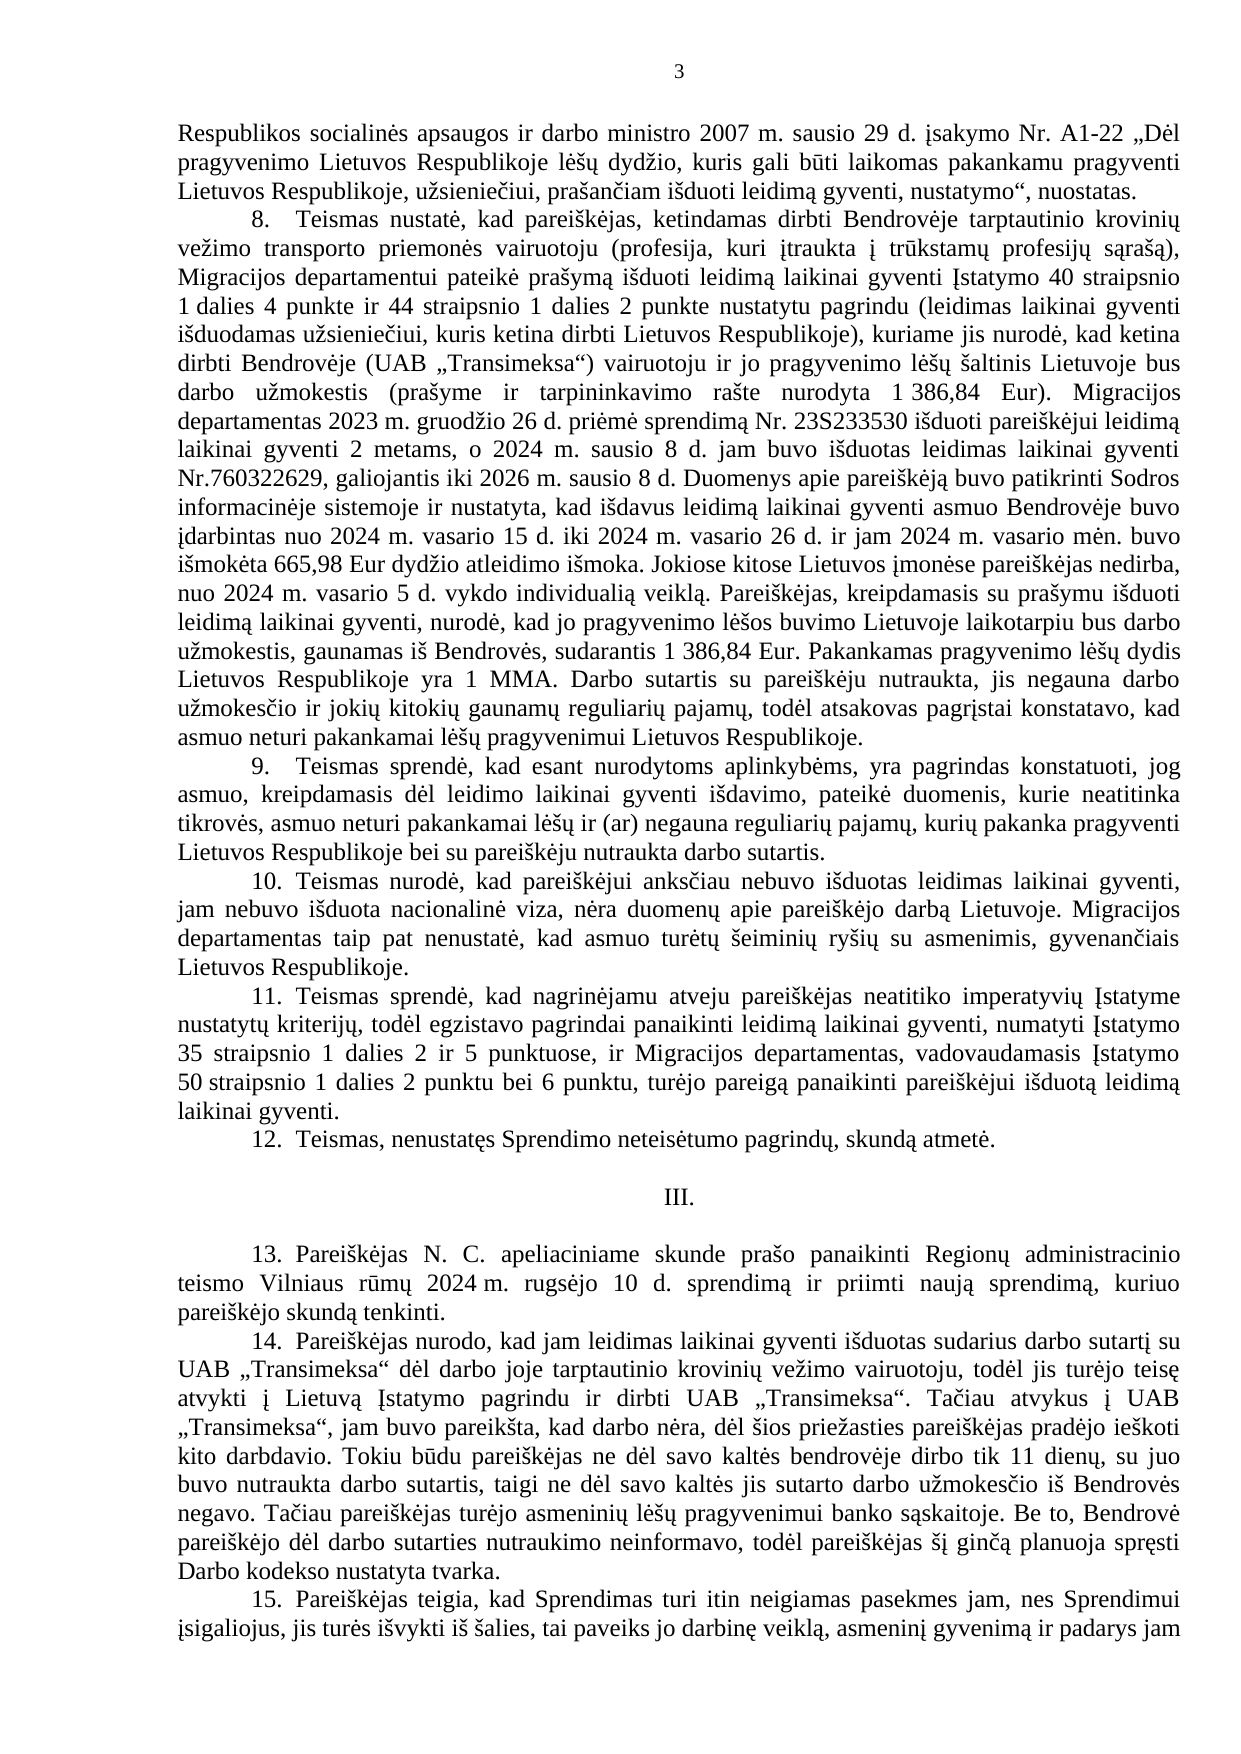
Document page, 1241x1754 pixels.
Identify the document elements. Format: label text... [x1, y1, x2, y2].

text 8. Teismas nustatė, kad pareiškėjas, ketindamas dirbti Bendrovėje tarptautinio krovinių vežimo transporto priemonės vairuotoju (profesija, kuri įtraukta į trūkstamų profesijų sąrašą), Migracijos departamentui pateikė prašymą išduoti leidimą laikinai gyventi Įstatymo 40 straipsnio 1 dalies 4 punkte ir 44 straipsnio 1 dalies 2 punkte nustatytu pagrindu (leidimas laikinai gyventi išduodamas užsieniečiui, kuris ketina dirbti Lietuvos Respublikoje), kuriame jis nurodė, kad ketina dirbti Bendrovėje (UAB „Transimeksa“) vairuotoju ir jo pragyvenimo lėšų šaltinis Lietuvoje bus darbo užmokestis (prašyme ir tarpininkavimo rašte nurodyta 1 386,84 Eur). Migracijos departamentas 2023 m. gruodžio 26 d. priėmė sprendimą Nr. 23S233530 išduoti pareiškėjui leidimą laikinai gyventi 2 metams, o 2024 m. sausio 8 d. jam buvo išduotas leidimas laikinai gyventi Nr.760322629, galiojantis iki 2026 m. sausio 8 d. Duomenys apie pareiškėją buvo patikrinti Sodros informacinėje sistemoje ir nustatyta, kad išdavus leidimą laikinai gyventi asmuo Bendrovėje buvo įdarbintas nuo 2024 m. vasario 15 d. iki 2024 m. vasario 26 d. ir jam 2024 m. vasario mėn. buvo išmokėta 665,98 Eur dydžio atleidimo išmoka. Jokiose kitose Lietuvos įmonėse pareiškėjas nedirba, nuo 2024 m. vasario 5 d. vykdo individualią veiklą. Pareiškėjas, kreipdamasis su prašymu išduoti leidimą laikinai gyventi, nurodė, kad jo pragyvenimo lėšos buvimo Lietuvoje laikotarpiu bus darbo užmokestis, gaunamas iš Bendrovės, sudarantis 1 386,84 Eur. Pakankamas pragyvenimo lėšų dydis Lietuvos Respublikoje yra 1 MMA. Darbo sutartis su pareiškėju nutraukta, jis negauna darbo užmokesčio ir jokių kitokių gaunamų reguliarių pajamų, todėl atsakovas pagrįstai konstatavo, kad asmuo neturi pakankamai lėšų pragyvenimui Lietuvos Respublikoje. [177, 204, 1181, 751]
text 15. Pareiškėjas teigia, kad Sprendimas turi itin neigiamas pasekmes jam, nes Sprendimui įsigaliojus, jis turės išvykti iš šalies, tai paveiks jo darbinę veiklą, asmeninį gyvenimą ir padarys jam [177, 1584, 1181, 1642]
text Respublikos socialinės apsaugos ir darbo ministro 2007 m. sausio 29 d. įsakymo Nr. A1-22 „Dėl pragyvenimo Lietuvos Respublikoje lėšų dydžio, kuris gali būti laikomas pakankamu pragyventi Lietuvos Respublikoje, užsieniečiui, prašančiam išduoti leidimą gyventi, nustatymo“, nuostatas. [177, 118, 1181, 204]
text III. [177, 1182, 1181, 1211]
text 11. Teismas sprendė, kad nagrinėjamu atveju pareiškėjas neatitiko imperatyvių Įstatyme nustatytų kriterijų, todėl egzistavo pagrindai panaikinti leidimą laikinai gyventi, numatyti Įstatymo 35 straipsnio 1 dalies 2 ir 5 punktuose, ir Migracijos departamentas, vadovaudamasis Įstatymo 50 straipsnio 1 dalies 2 punktu bei 6 punktu, turėjo pareigą panaikinti pareiškėjui išduotą leidimą laikinai gyventi. [177, 981, 1181, 1124]
text 12. Teismas, nenustatęs Sprendimo neteisėtumo pagrindų, skundą atmetė. [177, 1124, 1181, 1153]
text 14. Pareiškėjas nurodo, kad jam leidimas laikinai gyventi išduotas sudarius darbo sutartį su UAB „Transimeksa“ dėl darbo joje tarptautinio krovinių vežimo vairuotoju, todėl jis turėjo teisę atvykti į Lietuvą Įstatymo pagrindu ir dirbti UAB „Transimeksa“. Tačiau atvykus į UAB „Transimeksa“, jam buvo pareikšta, kad darbo nėra, dėl šios priežasties pareiškėjas pradėjo ieškoti kito darbdavio. Tokiu būdu pareiškėjas ne dėl savo kaltės bendrovėje dirbo tik 11 dienų, su juo buvo nutraukta darbo sutartis, taigi ne dėl savo kaltės jis sutarto darbo užmokesčio iš Bendrovės negavo. Tačiau pareiškėjas turėjo asmeninių lėšų pragyvenimui banko sąskaitoje. Be to, Bendrovė pareiškėjo dėl darbo sutarties nutraukimo neinformavo, todėl pareiškėjas šį ginčą planuoja spręsti Darbo kodekso nustatyta tvarka. [177, 1326, 1181, 1584]
text 9. Teismas sprendė, kad esant nurodytoms aplinkybėms, yra pagrindas konstatuoti, jog asmuo, kreipdamasis dėl leidimo laikinai gyventi išdavimo, pateikė duomenis, kurie neatitinka tikrovės, asmuo neturi pakankamai lėšų ir (ar) negauna reguliarių pajamų, kurių pakanka pragyventi Lietuvos Respublikoje bei su pareiškėju nutraukta darbo sutartis. [177, 751, 1181, 866]
text 10. Teismas nurodė, kad pareiškėjui anksčiau nebuvo išduotas leidimas laikinai gyventi, jam nebuvo išduota nacionalinė viza, nėra duomenų apie pareiškėjo darbą Lietuvoje. Migracijos departamentas taip pat nenustatė, kad asmuo turėtų šeiminių ryšių su asmenimis, gyvenančiais Lietuvos Respublikoje. [177, 866, 1181, 981]
text 13. Pareiškėjas N. C. apeliaciniame skunde prašo panaikinti Regionų administracinio teismo Vilniaus rūmų 2024 m. rugsėjo 10 d. sprendimą ir priimti naują sprendimą, kuriuo pareiškėjo skundą tenkinti. [177, 1239, 1181, 1326]
